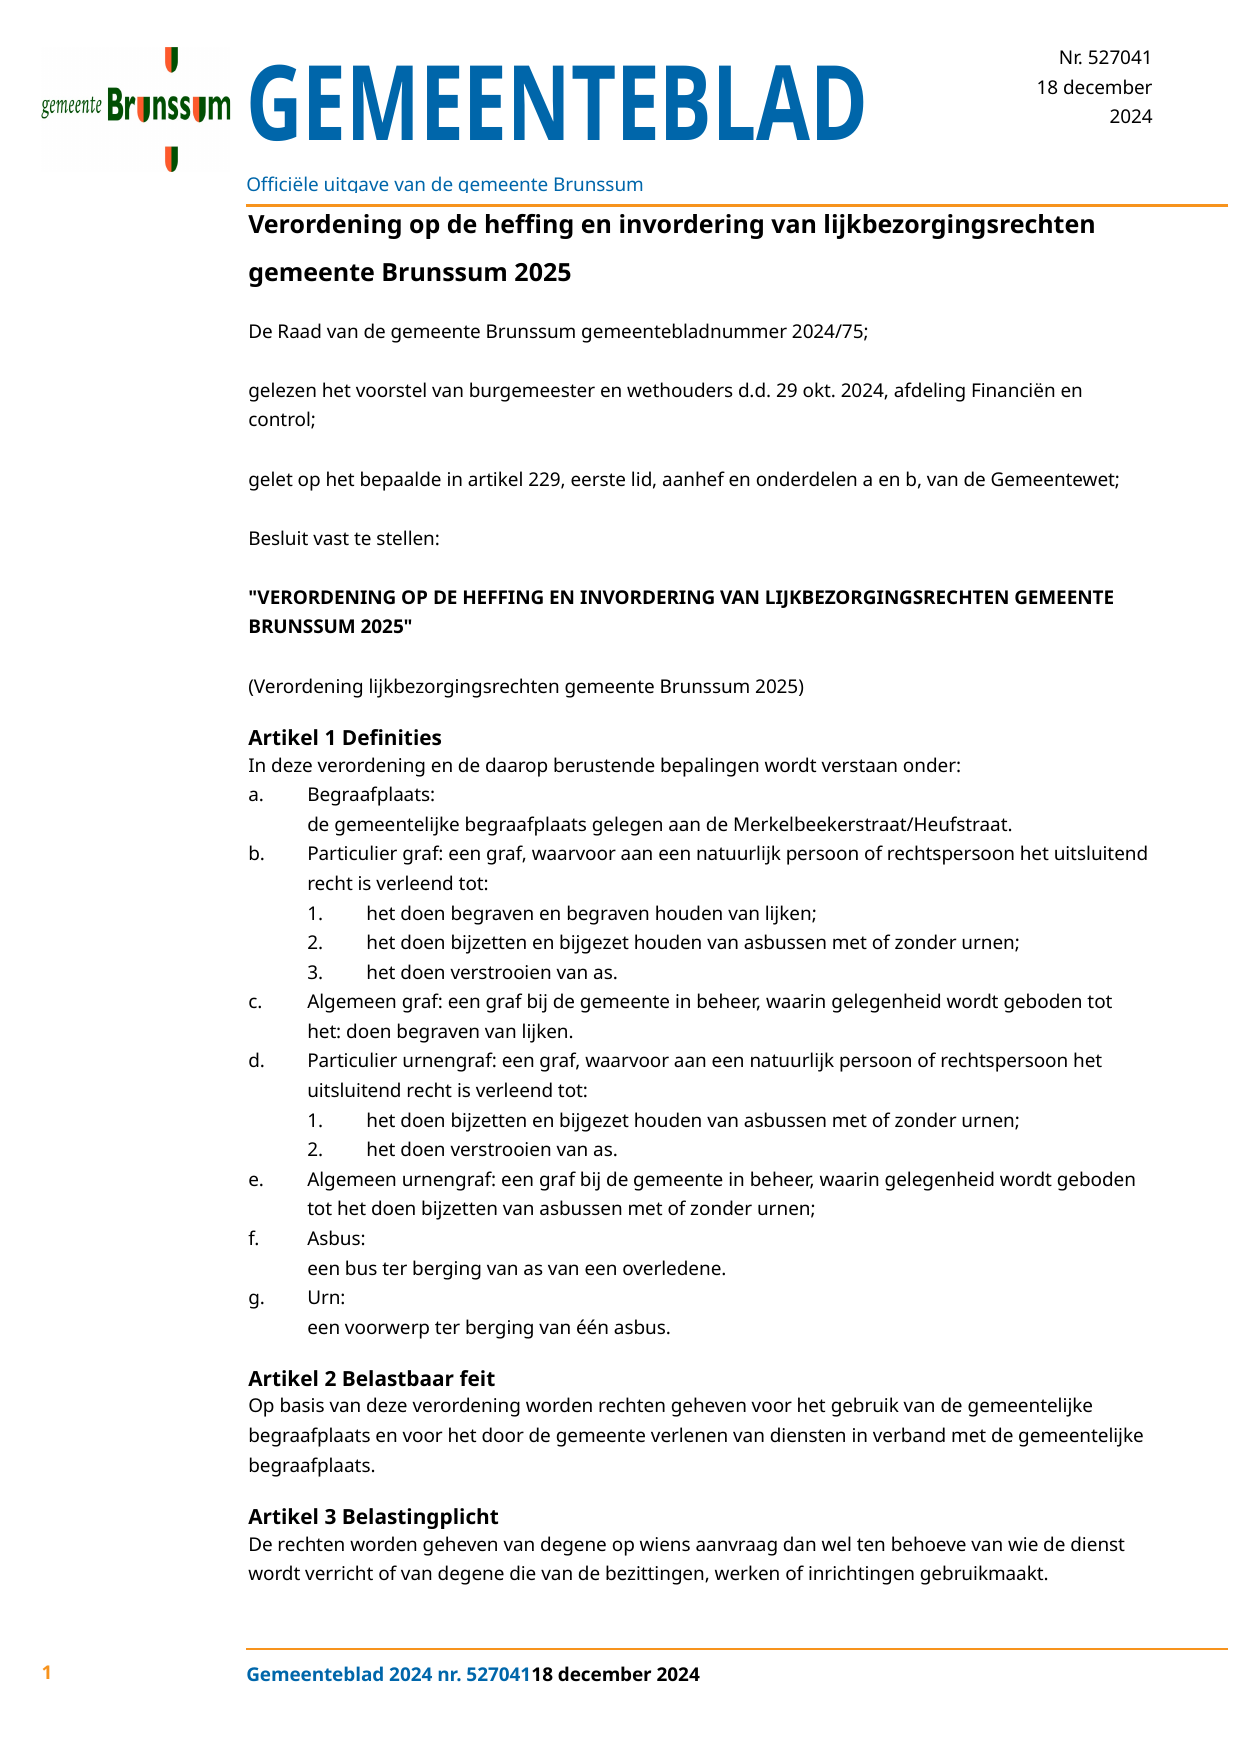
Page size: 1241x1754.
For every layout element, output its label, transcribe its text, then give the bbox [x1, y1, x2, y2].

text "VERORDENING OP DE HEFFING EN INVORDERING VAN LIJKBEZORGINGSRECHTEN GEMEENTE BRUNSSUM 2025" [248, 584, 1152, 639]
text gelezen het voorstel van burgemeester en wethouders d.d. 29 okt. 2024, afdeling Financiën en control; [248, 377, 1152, 432]
list Algemeen urnengraf: een graf bij de gemeente in beheer, waarin gelegenheid wordt geboden tot het doen bijzetten van asbussen met of zonder urnen; [248, 1166, 1152, 1221]
list de gemeentelijke begraafplaats gelegen aan de Merkelbeekerstraat/Heufstraat. [248, 811, 1152, 837]
text Op basis van deze verordening worden rechten geheven voor het gebruik van de gemeentelijke begraafplaats en voor het door de gemeente verlenen van diensten in verband met de gemeentelijke begraafplaats. [248, 1393, 1152, 1478]
list Algemeen graf: een graf bij de gemeente in beheer, waarin gelegenheid wordt geboden tot het: doen begraven van lijken. [248, 988, 1152, 1044]
list het doen bijzetten en bijgezet houden van asbussen met of zonder urnen; [307, 929, 1152, 955]
list Begraafplaats: [248, 781, 1152, 807]
text Artikel 2 Belastbaar feit [248, 1364, 1152, 1393]
list Particulier graf: een graf, waarvoor aan een natuurlijk persoon of rechtspersoon het uitsluitend recht is verleend tot: [248, 841, 1152, 896]
picture [41, 47, 231, 172]
list het doen begraven en begraven houden van lijken; [307, 900, 1152, 925]
text Verordening op de heffing en invordering van lijkbezorgingsrechten gemeente Brunssum 2025 [248, 207, 1152, 288]
text In deze verordening en de daarop berustende bepalingen wordt verstaan onder: [248, 752, 1152, 777]
text De rechten worden geheven van degene op wiens aanvraag dan wel ten behoeve van wie de dienst wordt verricht of van degene die van de bezittingen, werken of inrichtingen gebruikmaakt. [248, 1531, 1152, 1586]
text Artikel 3 Belastingplicht [248, 1502, 1152, 1531]
list een bus ter berging van as van een overledene. [248, 1255, 1152, 1280]
text (Verordening lijkbezorgingsrechten gemeente Brunssum 2025) [248, 673, 1152, 699]
text gelet op het bepaalde in artikel 229, eerste lid, aanhef en onderdelen a en b, van de Gemeentewet; [248, 466, 1152, 492]
list het doen bijzetten en bijgezet houden van asbussen met of zonder urnen; [307, 1107, 1152, 1132]
list het doen verstrooien van as. [307, 959, 1152, 984]
list Asbus: [248, 1225, 1152, 1251]
list het doen verstrooien van as. [307, 1136, 1152, 1162]
list Urn: [248, 1284, 1152, 1310]
text De Raad van de gemeente Brunssum gemeentebladnummer 2024/75; [248, 318, 1152, 344]
list Particulier urnengraf: een graf, waarvoor aan een natuurlijk persoon of rechtspersoon het uitsluitend recht is verleend tot: [248, 1048, 1152, 1103]
text Artikel 1 Definities [248, 723, 1152, 752]
list een voorwerp ter berging van één asbus. [248, 1314, 1152, 1339]
text Besluit vast te stellen: [248, 525, 1152, 551]
